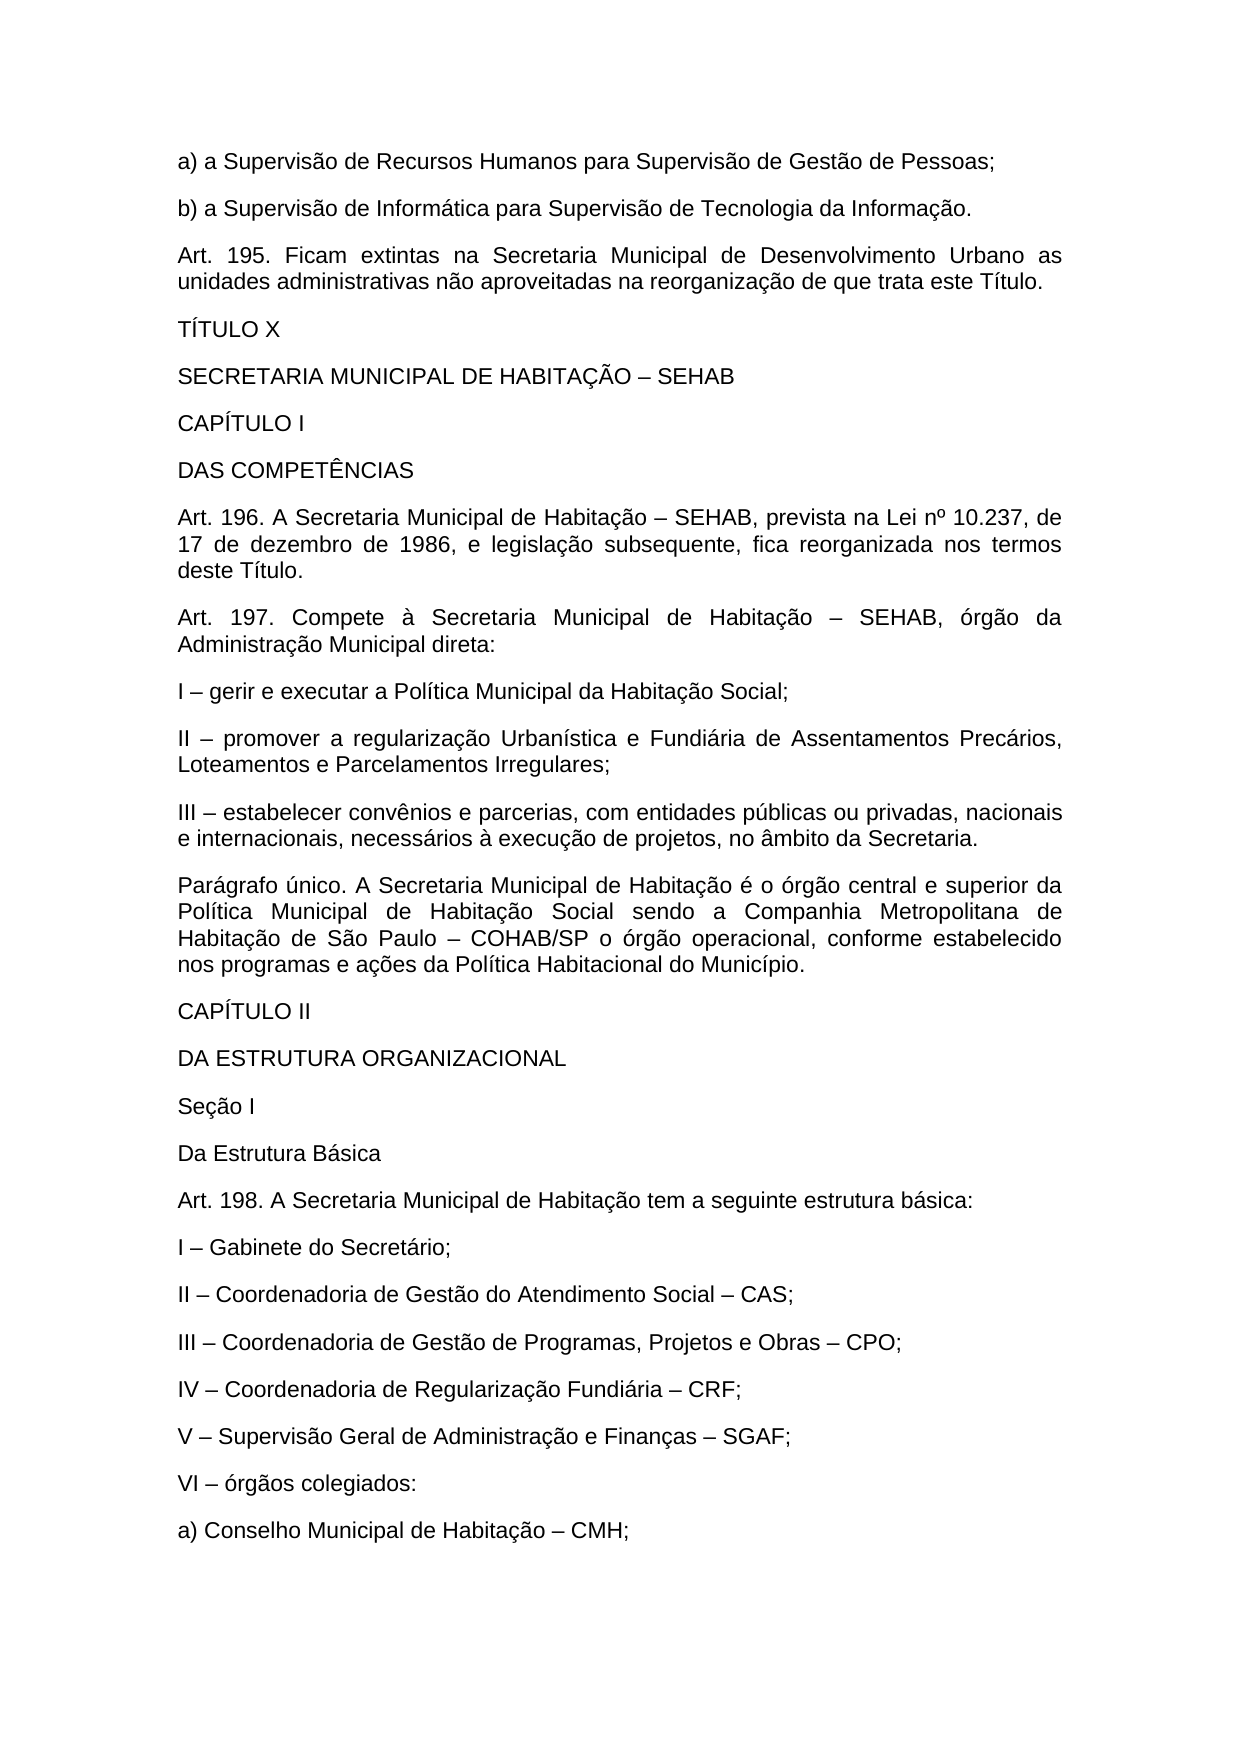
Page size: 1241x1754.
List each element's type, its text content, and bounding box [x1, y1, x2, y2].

text Art. 198. A Secretaria Municipal de Habitação tem a seguinte estrutura básica: [177, 1187, 1063, 1213]
text II – promover a regularização Urbanística e Fundiária de Assentamentos Precários, Loteamentos e Parcelamentos Irregulares; [177, 725, 1063, 778]
text I – Gabinete do Secretário; [177, 1234, 1063, 1261]
text b) a Supervisão de Informática para Supervisão de Tecnologia da Informação. [177, 195, 1063, 221]
text DAS COMPETÊNCIAS [177, 457, 1063, 483]
text Art. 195. Ficam extintas na Secretaria Municipal de Desenvolvimento Urbano as unidades administrativas não aproveitadas na reorganização de que trata este Título. [177, 242, 1063, 295]
text CAPÍTULO I [177, 410, 1063, 436]
text Art. 197. Compete à Secretaria Municipal de Habitação – SEHAB, órgão da Administração Municipal direta: [177, 604, 1063, 657]
text DA ESTRUTURA ORGANIZACIONAL [177, 1045, 1063, 1072]
text TÍTULO X [177, 316, 1063, 342]
text Parágrafo único. A Secretaria Municipal de Habitação é o órgão central e superior da Política Municipal de Habitação Social sendo a Companhia Metropolitana de Habitação de São Paulo – COHAB/SP o órgão operacional, conforme estabelecido nos programas e ações da Política Habitacional do Município. [177, 872, 1063, 977]
text a) Conselho Municipal de Habitação – CMH; [177, 1517, 1063, 1544]
text CAPÍTULO II [177, 998, 1063, 1024]
text Art. 196. A Secretaria Municipal de Habitação – SEHAB, prevista na Lei nº 10.237, de 17 de dezembro de 1986, e legislação subsequente, fica reorganizada nos termos deste Título. [177, 504, 1063, 583]
text I – gerir e executar a Política Municipal da Habitação Social; [177, 678, 1063, 704]
text II – Coordenadoria de Gestão do Atendimento Social – CAS; [177, 1281, 1063, 1308]
text Da Estrutura Básica [177, 1140, 1063, 1166]
text VI – órgãos colegiados: [177, 1470, 1063, 1496]
text III – Coordenadoria de Gestão de Programas, Projetos e Obras – CPO; [177, 1328, 1063, 1355]
text a) a Supervisão de Recursos Humanos para Supervisão de Gestão de Pessoas; [177, 148, 1063, 174]
text Seção I [177, 1093, 1063, 1119]
text III – estabelecer convênios e parcerias, com entidades públicas ou privadas, nacionais e internacionais, necessários à execução de projetos, no âmbito da Secretaria. [177, 798, 1063, 851]
text V – Supervisão Geral de Administração e Finanças – SGAF; [177, 1423, 1063, 1449]
text IV – Coordenadoria de Regularização Fundiária – CRF; [177, 1376, 1063, 1402]
text SECRETARIA MUNICIPAL DE HABITAÇÃO – SEHAB [177, 363, 1063, 389]
